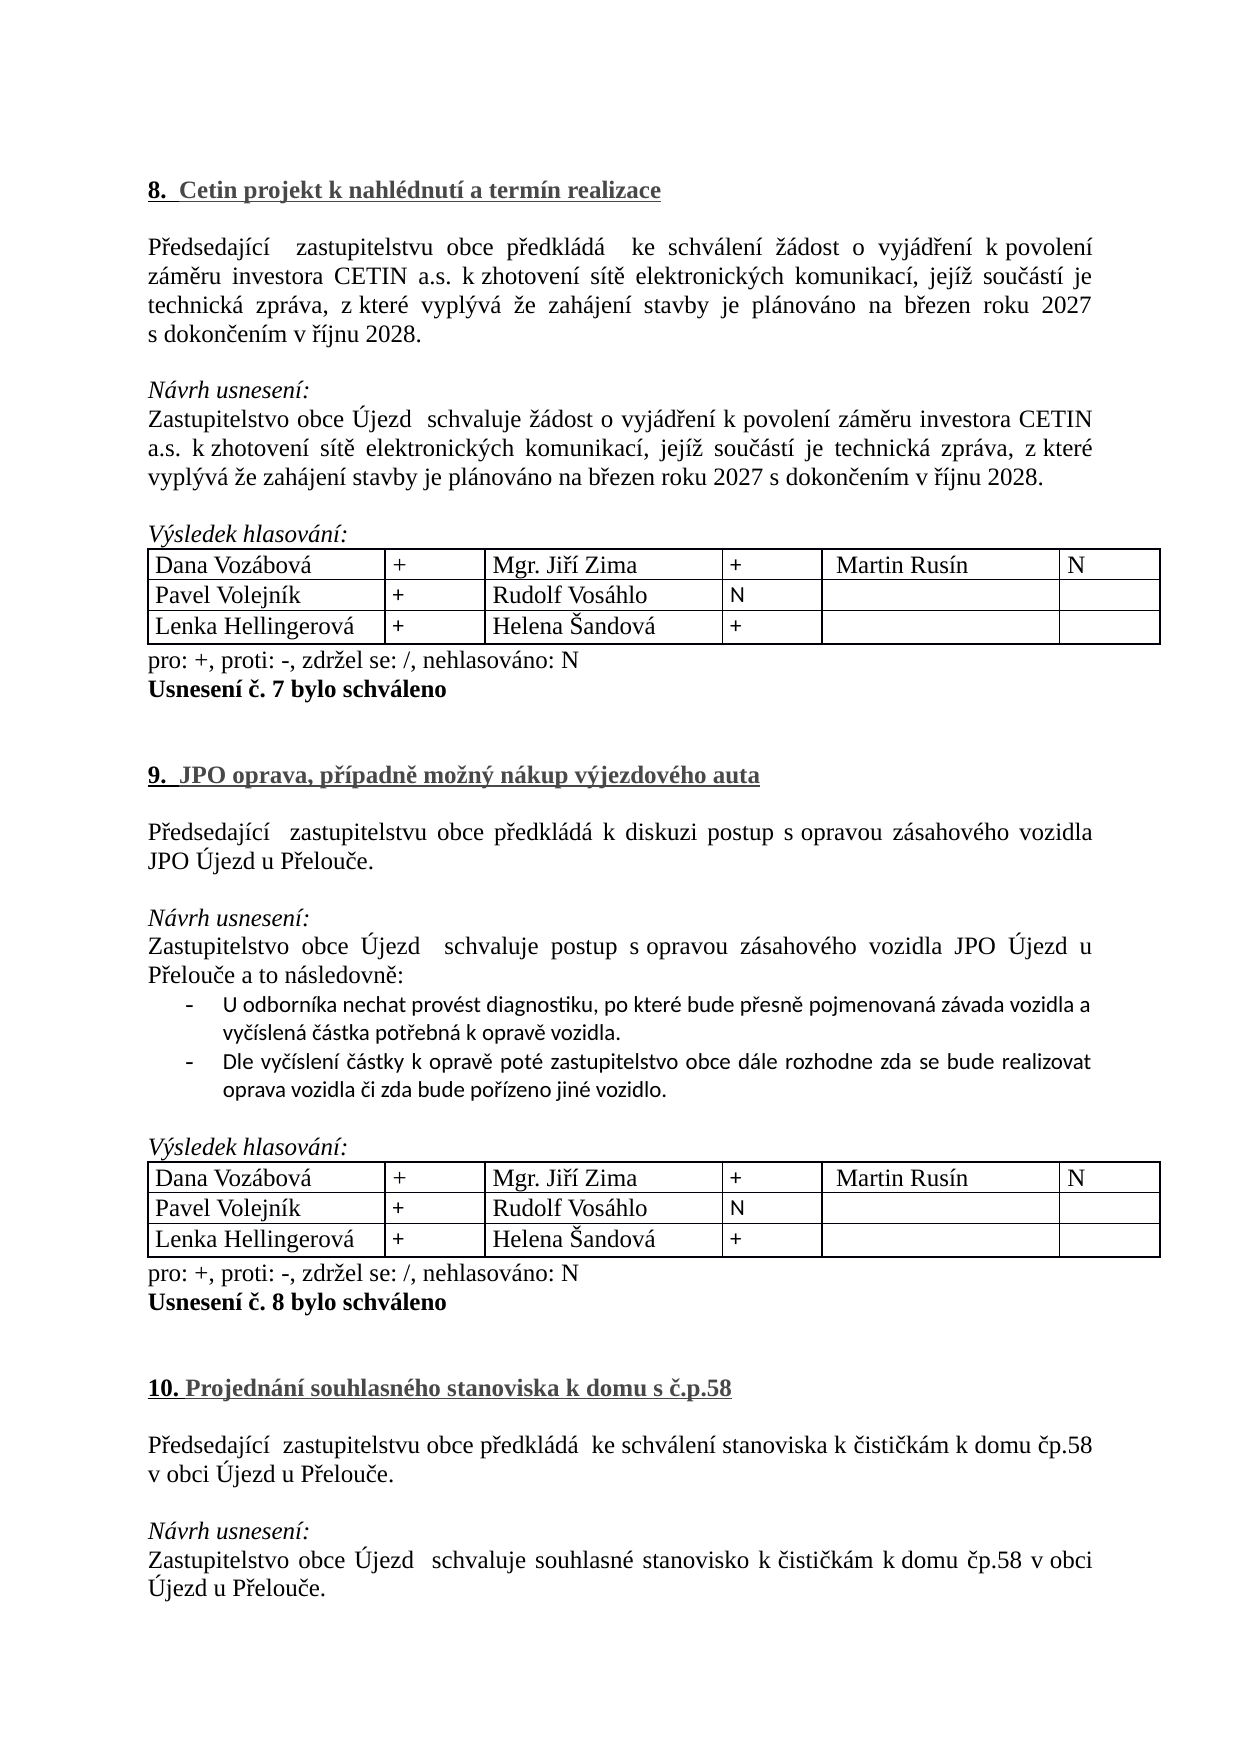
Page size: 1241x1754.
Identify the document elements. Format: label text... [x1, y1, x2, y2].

table_cell Rudolf Vosáhlo [486, 580, 722, 610]
table_cell + [386, 1224, 484, 1256]
text 8. Cetin projekt k nahlédnutí a termín realizace [148, 176, 1093, 204]
table_header + [723, 550, 821, 579]
text 9. JPO oprava, případně možný nákup výjezdového auta [148, 760, 1093, 789]
table_cell [1060, 1224, 1159, 1256]
table_header Mgr. Jiří Zima [486, 1163, 722, 1192]
table_header Martin Rusín [823, 550, 1059, 579]
table_header Dana Vozábová [149, 550, 384, 579]
list U odborníka nechat provést diagnostiku, po které bude přesně pojmenovaná závada vozidla a vyčíslená částka potřebná k opravě vozidla. [185, 989, 1093, 1046]
table_cell Lenka Hellingerová [149, 1224, 384, 1256]
text 10. Projednání souhlasného stanoviska k domu s č.p.58 [148, 1373, 1093, 1402]
table_header + [723, 1163, 821, 1192]
text Zastupitelstvo obce Újezd schvaluje žádost o vyjádření k povolení záměru investora CETIN a.s. k zhotovení sítě elektronických komunikací, jejíž součástí je technická zpráva, z které vyplývá že zahájení stavby je plánováno na březen roku 2027 s dokončením v říjnu 2028. [148, 404, 1093, 490]
table_cell [823, 580, 1059, 610]
table_cell + [386, 580, 484, 610]
text Předsedající zastupitelstvu obce předkládá ke schválení stanoviska k čističkám k domu čp.58 v obci Újezd u Přelouče. [148, 1430, 1093, 1488]
table_header Mgr. Jiří Zima [486, 550, 722, 579]
text Předsedající zastupitelstvu obce předkládá k diskuzi postup s opravou zásahového vozidla JPO Újezd u Přelouče. [148, 817, 1093, 874]
text Zastupitelstvo obce Újezd schvaluje postup s opravou zásahového vozidla JPO Újezd u Přelouče a to následovně: [148, 931, 1093, 989]
table_cell Lenka Hellingerová [149, 611, 384, 643]
text pro: +, proti: -, zdržel se: /, nehlasováno: N [148, 1258, 1093, 1287]
table_cell N [723, 1193, 821, 1223]
table_cell [823, 1193, 1059, 1223]
text pro: +, proti: -, zdržel se: /, nehlasováno: N [148, 645, 1093, 674]
list Dle vyčíslení částky k opravě poté zastupitelstvo obce dále rozhodne zda se bude realizovat oprava vozidla či zda bude pořízeno jiné vozidlo. [185, 1046, 1093, 1103]
table_cell [1060, 611, 1159, 643]
table_cell Helena Šandová [486, 611, 722, 643]
text Usnesení č. 8 bylo schváleno [148, 1287, 1093, 1315]
table_cell [1060, 1193, 1159, 1223]
text Návrh usnesení: [148, 375, 1093, 404]
text Usnesení č. 7 bylo schváleno [148, 674, 1093, 703]
table_header N [1060, 1163, 1159, 1192]
table_cell Pavel Volejník [149, 1193, 384, 1223]
table_cell Rudolf Vosáhlo [486, 1193, 722, 1223]
table_header N [1060, 550, 1159, 579]
table_header Dana Vozábová [149, 1163, 384, 1192]
text Návrh usnesení: [148, 1516, 1093, 1545]
table_cell + [723, 611, 821, 643]
table_cell + [723, 1224, 821, 1256]
table_cell [823, 1224, 1059, 1256]
table_cell + [386, 611, 484, 643]
text Výsledek hlasování: [148, 1132, 1093, 1161]
table_cell [1060, 580, 1159, 610]
text Předsedající zastupitelstvu obce předkládá ke schválení žádost o vyjádření k povolení záměru investora CETIN a.s. k zhotovení sítě elektronických komunikací, jejíž součástí je technická zpráva, z které vyplývá že zahájení stavby je plánováno na březen roku 2027 s dokončením v říjnu 2028. [148, 232, 1093, 347]
text Výsledek hlasování: [148, 519, 1093, 548]
table_header Martin Rusín [823, 1163, 1059, 1192]
text Návrh usnesení: [148, 903, 1093, 931]
text Zastupitelstvo obce Újezd schvaluje souhlasné stanovisko k čističkám k domu čp.58 v obci Újezd u Přelouče. [148, 1545, 1093, 1602]
table_header + [386, 550, 484, 579]
table_cell Helena Šandová [486, 1224, 722, 1256]
table_cell [823, 611, 1059, 643]
table_cell N [723, 580, 821, 610]
table_cell Pavel Volejník [149, 580, 384, 610]
table_cell + [386, 1193, 484, 1223]
table_header + [386, 1163, 484, 1192]
